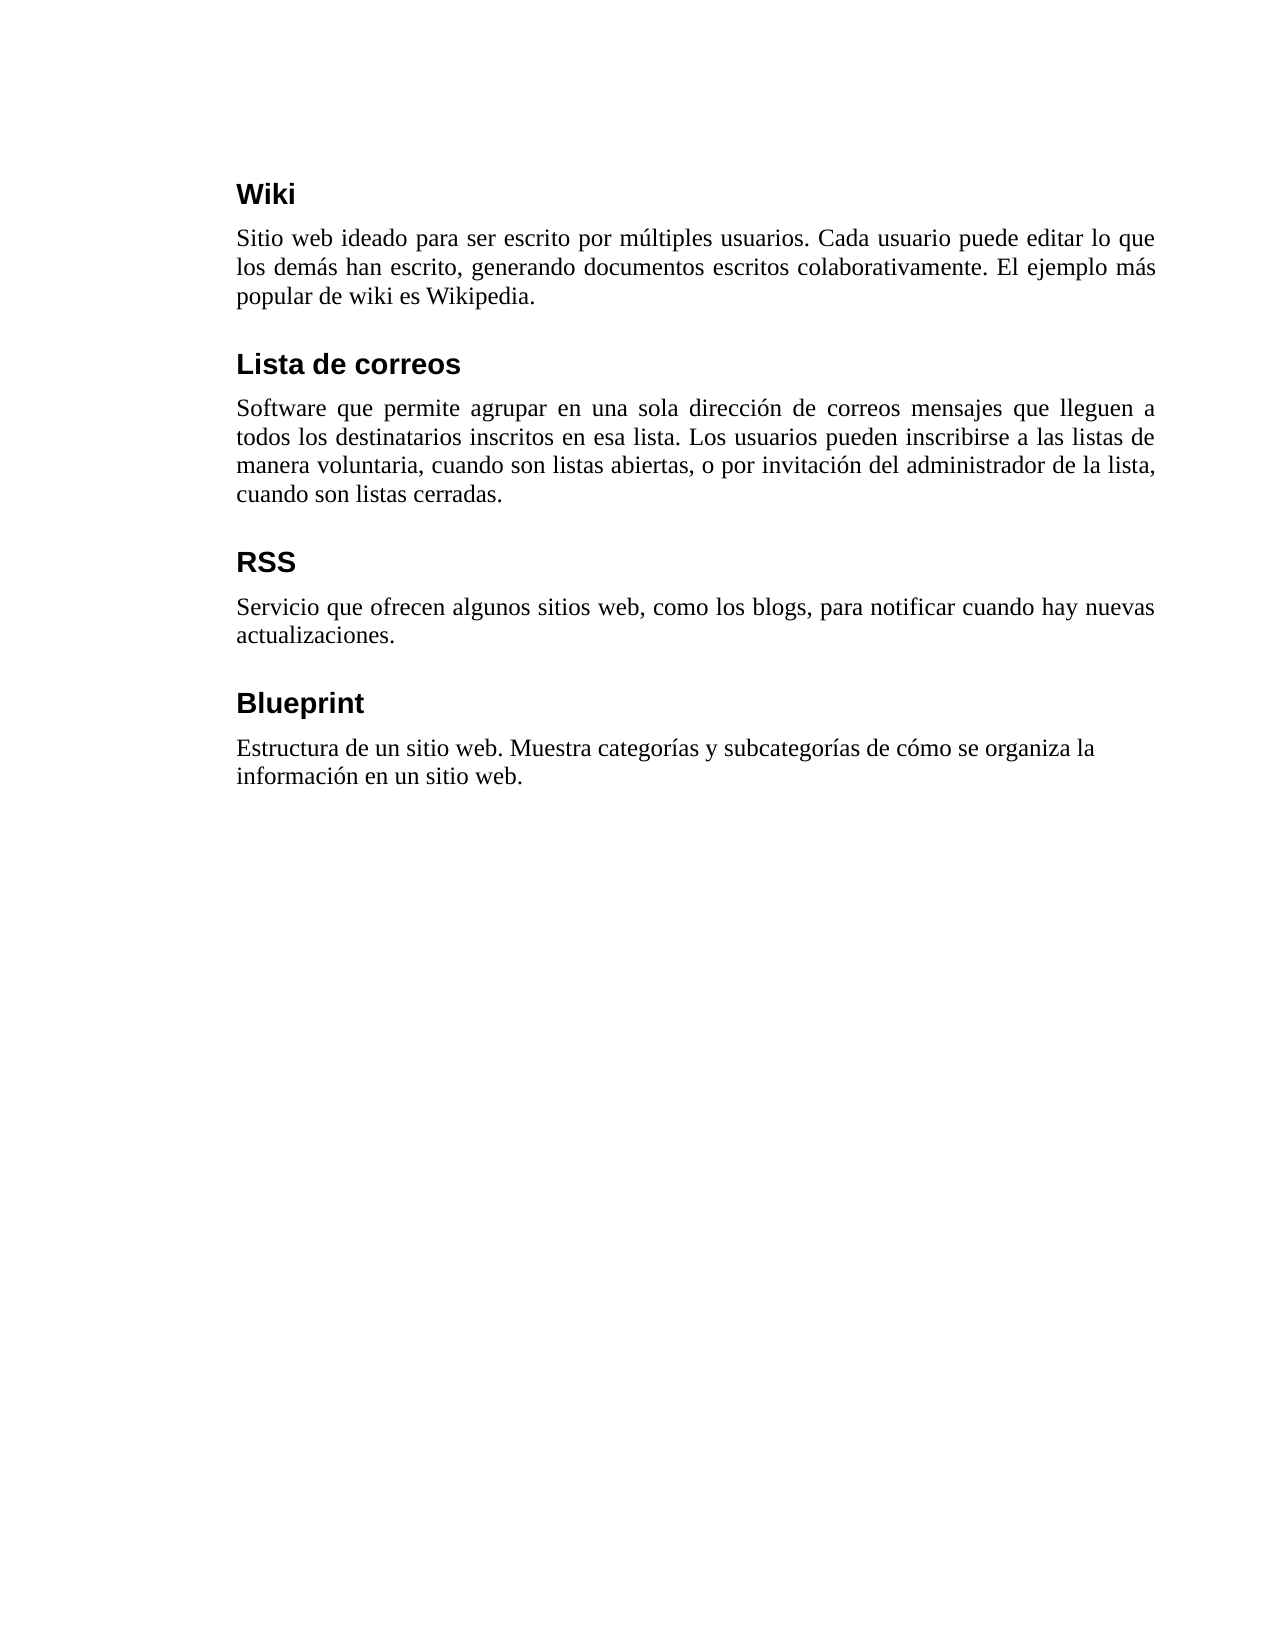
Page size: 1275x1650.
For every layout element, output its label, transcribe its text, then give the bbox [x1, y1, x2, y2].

text Servicio que ofrecen algunos sitios web, como los blogs, para notificar cuando hay nuevas actualizaciones. [236, 592, 1157, 649]
text Sitio web ideado para ser escrito por múltiples usuarios. Cada usuario puede editar lo que los demás han escrito, generando documentos escritos colaborativamente. El ejemplo más popular de wiki es Wikipedia. [236, 223, 1157, 309]
subtitle Lista de correos [236, 347, 1157, 381]
subtitle Blueprint [236, 687, 1157, 720]
subtitle RSS [236, 546, 1157, 579]
subtitle Wiki [236, 177, 1157, 211]
text Software que permite agrupar en una sola dirección de correos mensajes que lleguen a todos los destinatarios inscritos en esa lista. Los usuarios pueden inscribirse a las listas de manera voluntaria, cuando son listas abiertas, o por invitación del administrador de la lista, cuando son listas cerradas. [236, 393, 1157, 508]
text Estructura de un sitio web. Muestra categorías y subcategorías de cómo se organiza la información en un sitio web. [236, 733, 1157, 790]
